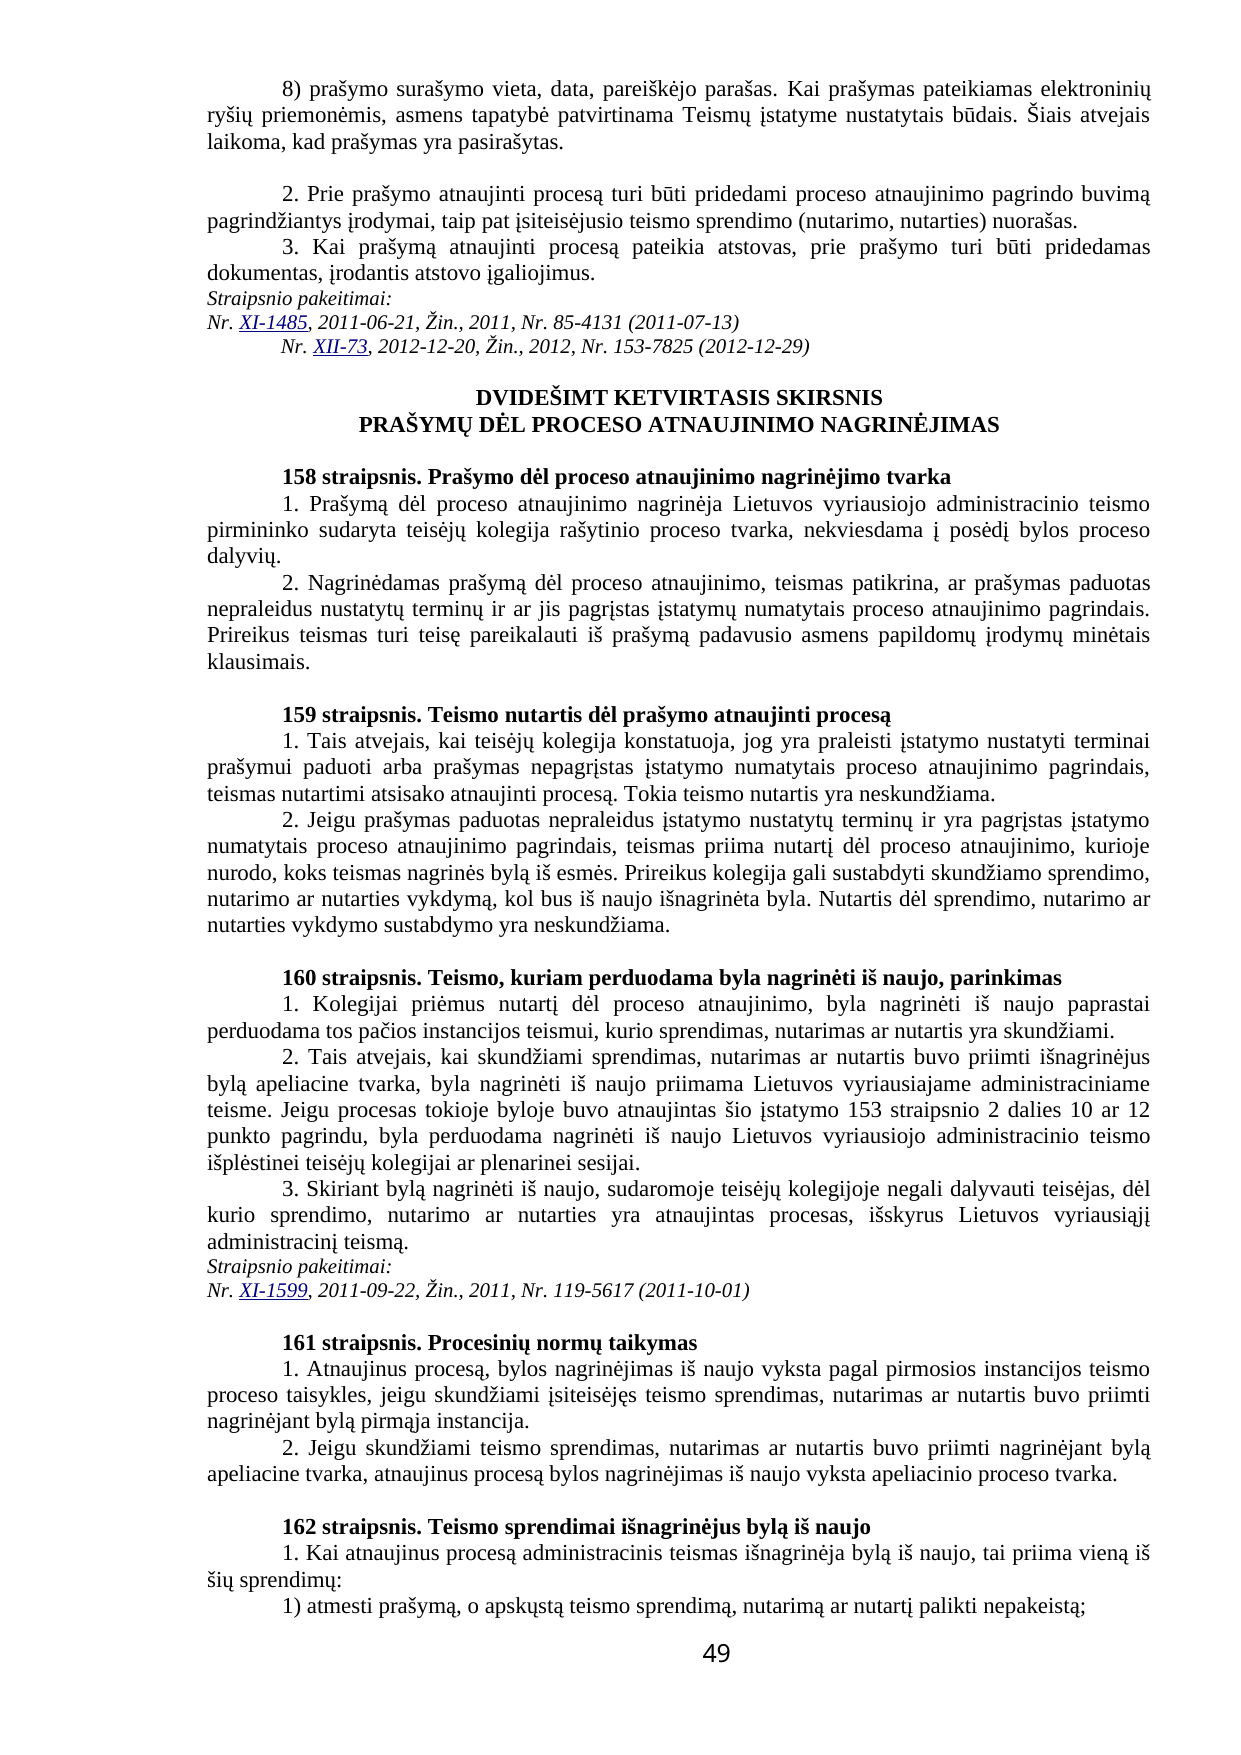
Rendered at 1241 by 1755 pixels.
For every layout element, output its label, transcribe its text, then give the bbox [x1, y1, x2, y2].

text 1. Kolegijai priėmus nutartį dėl proceso atnaujinimo, byla nagrinėti iš naujo paprastai perduodama tos pačios instancijos teismui, kurio sprendimas, nutarimas ar nutartis yra skundžiami. [207, 991, 1152, 1043]
text 162 straipsnis. Teismo sprendimai išnagrinėjus bylą iš naujo [207, 1513, 1152, 1539]
text Straipsnio pakeitimai: [207, 1254, 1152, 1278]
text 3. Kai prašymą atnaujinti procesą pateikia atstovas, prie prašymo turi būti pridedamas dokumentas, įrodantis atstovo įgaliojimus. [207, 233, 1152, 286]
text 159 straipsnis. Teismo nutartis dėl prašymo atnaujinti procesą [207, 701, 1152, 727]
text 3. Skiriant bylą nagrinėti iš naujo, sudaromoje teisėjų kolegijoje negali dalyvauti teisėjas, dėl kurio sprendimo, nutarimo ar nutarties yra atnaujintas procesas, išskyrus Lietuvos vyriausiąjį administracinį teismą. [207, 1175, 1152, 1254]
text 1. Prašymą dėl proceso atnaujinimo nagrinėja Lietuvos vyriausiojo administracinio teismo pirmininko sudaryta teisėjų kolegija rašytinio proceso tvarka, nekviesdama į posėdį bylos proceso dalyvių. [207, 490, 1152, 569]
text DVIDEŠIMT KETVIRTASIS SKIRSNIS [207, 384, 1152, 411]
text 2. Nagrinėdamas prašymą dėl proceso atnaujinimo, teismas patikrina, ar prašymas paduotas nepraleidus nustatytų terminų ir ar jis pagrįstas įstatymų numatytais proceso atnaujinimo pagrindais. Prireikus teismas turi teisę pareikalauti iš prašymą padavusio asmens papildomų įrodymų minėtais klausimais. [207, 569, 1152, 674]
text PRAŠYMŲ DĖL PROCESO ATNAUJINIMO NAGRINĖJIMAS [207, 411, 1152, 437]
text 1. Tais atvejais, kai teisėjų kolegija konstatuoja, jog yra praleisti įstatymo nustatyti terminai prašymui paduoti arba prašymas nepagrįstas įstatymo numatytais proceso atnaujinimo pagrindais, teismas nutartimi atsisako atnaujinti procesą. Tokia teismo nutartis yra neskundžiama. [207, 727, 1152, 806]
text Straipsnio pakeitimai: [207, 286, 1152, 310]
text 1) atmesti prašymą, o apskųstą teismo sprendimą, nutarimą ar nutartį palikti nepakeistą; [207, 1592, 1152, 1618]
text Nr. XI-1599, 2011-09-22, Žin., 2011, Nr. 119-5617 (2011-10-01) [207, 1278, 1152, 1302]
text 158 straipsnis. Prašymo dėl proceso atnaujinimo nagrinėjimo tvarka [207, 463, 1152, 490]
text 1. Kai atnaujinus procesą administracinis teismas išnagrinėja bylą iš naujo, tai priima vieną iš šių sprendimų: [207, 1539, 1152, 1592]
text 2. Jeigu skundžiami teismo sprendimas, nutarimas ar nutartis buvo priimti nagrinėjant bylą apeliacine tvarka, atnaujinus procesą bylos nagrinėjimas iš naujo vyksta apeliacinio proceso tvarka. [207, 1434, 1152, 1487]
text Nr. XII-73, 2012-12-20, Žin., 2012, Nr. 153-7825 (2012-12-29) [207, 334, 1152, 358]
text 160 straipsnis. Teismo, kuriam perduodama byla nagrinėti iš naujo, parinkimas [282, 964, 1152, 991]
text 2. Tais atvejais, kai skundžiami sprendimas, nutarimas ar nutartis buvo priimti išnagrinėjus bylą apeliacine tvarka, byla nagrinėti iš naujo priimama Lietuvos vyriausiajame administraciniame teisme. Jeigu procesas tokioje byloje buvo atnaujintas šio įstatymo 153 straipsnio 2 dalies 10 ar 12 punkto pagrindu, byla perduodama nagrinėti iš naujo Lietuvos vyriausiojo administracinio teismo išplėstinei teisėjų kolegijai ar plenarinei sesijai. [207, 1043, 1152, 1175]
text 1. Atnaujinus procesą, bylos nagrinėjimas iš naujo vyksta pagal pirmosios instancijos teismo proceso taisykles, jeigu skundžiami įsiteisėjęs teismo sprendimas, nutarimas ar nutartis buvo priimti nagrinėjant bylą pirmąja instancija. [207, 1355, 1152, 1434]
text 2. Jeigu prašymas paduotas nepraleidus įstatymo nustatytų terminų ir yra pagrįstas įstatymo numatytais proceso atnaujinimo pagrindais, teismas priima nutartį dėl proceso atnaujinimo, kurioje nurodo, koks teismas nagrinės bylą iš esmės. Prireikus kolegija gali sustabdyti skundžiamo sprendimo, nutarimo ar nutarties vykdymą, kol bus iš naujo išnagrinėta byla. Nutartis dėl sprendimo, nutarimo ar nutarties vykdymo sustabdymo yra neskundžiama. [207, 806, 1152, 938]
text Nr. XI-1485, 2011-06-21, Žin., 2011, Nr. 85-4131 (2011-07-13) [207, 310, 1152, 334]
text 161 straipsnis. Procesinių normų taikymas [207, 1328, 1152, 1355]
text 8) prašymo surašymo vieta, data, pareiškėjo parašas. Kai prašymas pateikiamas elektroninių ryšių priemonėmis, asmens tapatybė patvirtinama Teismų įstatyme nustatytais būdais. Šiais atvejais laikoma, kad prašymas yra pasirašytas. [207, 75, 1152, 154]
text 2. Prie prašymo atnaujinti procesą turi būti pridedami proceso atnaujinimo pagrindo buvimą pagrindžiantys įrodymai, taip pat įsiteisėjusio teismo sprendimo (nutarimo, nutarties) nuorašas. [207, 180, 1152, 233]
